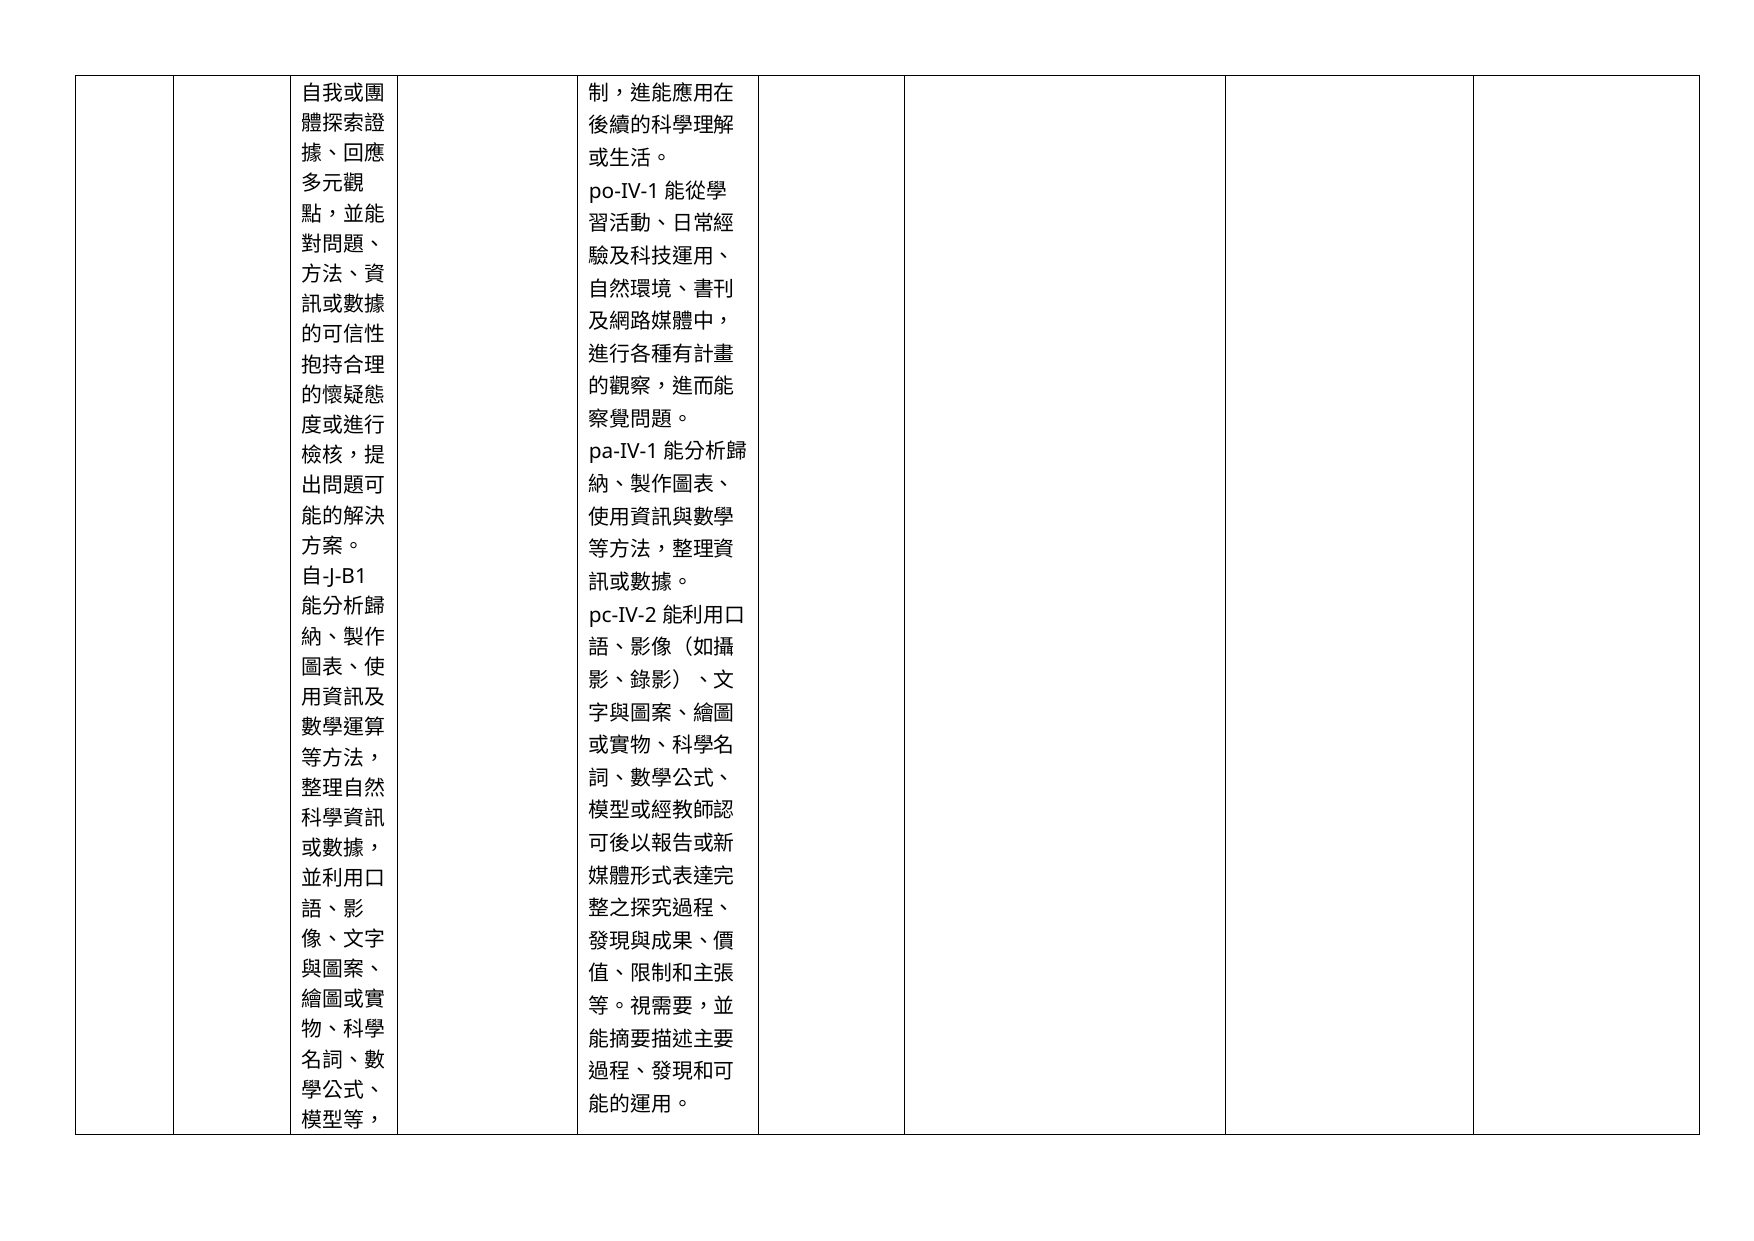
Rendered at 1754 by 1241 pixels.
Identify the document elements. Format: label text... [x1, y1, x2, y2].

table_cell [76, 76, 173, 1133]
table_cell [398, 76, 577, 1133]
table_cell [905, 76, 1225, 1133]
table_cell [1226, 76, 1473, 1133]
table_cell [1474, 76, 1699, 1133]
table_cell 制，進能應用在後續的科學理解或生活。 po-IV-1 能從學習活動、日常經驗及科技運用、自然環境、書刊及網路媒體中，進行各種有計畫的觀察，進而能察覺問題。 pa-IV-1 能分析歸納、製作圖表、使用資訊與數學等方法，整理資訊或數據。 pc-IV-2 能利用口語、影像（如攝影、錄影）、文字與圖案、繪圖或實物、科學名詞、數學公式、模型或經教師認可後以報告或新媒體形式表達完整之探究過程、發現與成果、價值、限制和主張等。視需要，並能摘要描述主要過程、發現和可能的運用。 [578, 76, 758, 1133]
table_cell [759, 76, 904, 1133]
table_cell [174, 76, 290, 1133]
table_cell 自我或團體探索證據、回應多元觀點，並能對問題、方法、資訊或數據的可信性抱持合理的懷疑態度或進行檢核，提出問題可能的解決方案。 自-J-B1 能分析歸納、製作圖表、使用資訊及數學運算等方法，整理自然科學資訊或數據，並利用口語、影像、文字與圖案、繪圖或實物、科學名詞、數學公式、模型等， [291, 76, 397, 1133]
